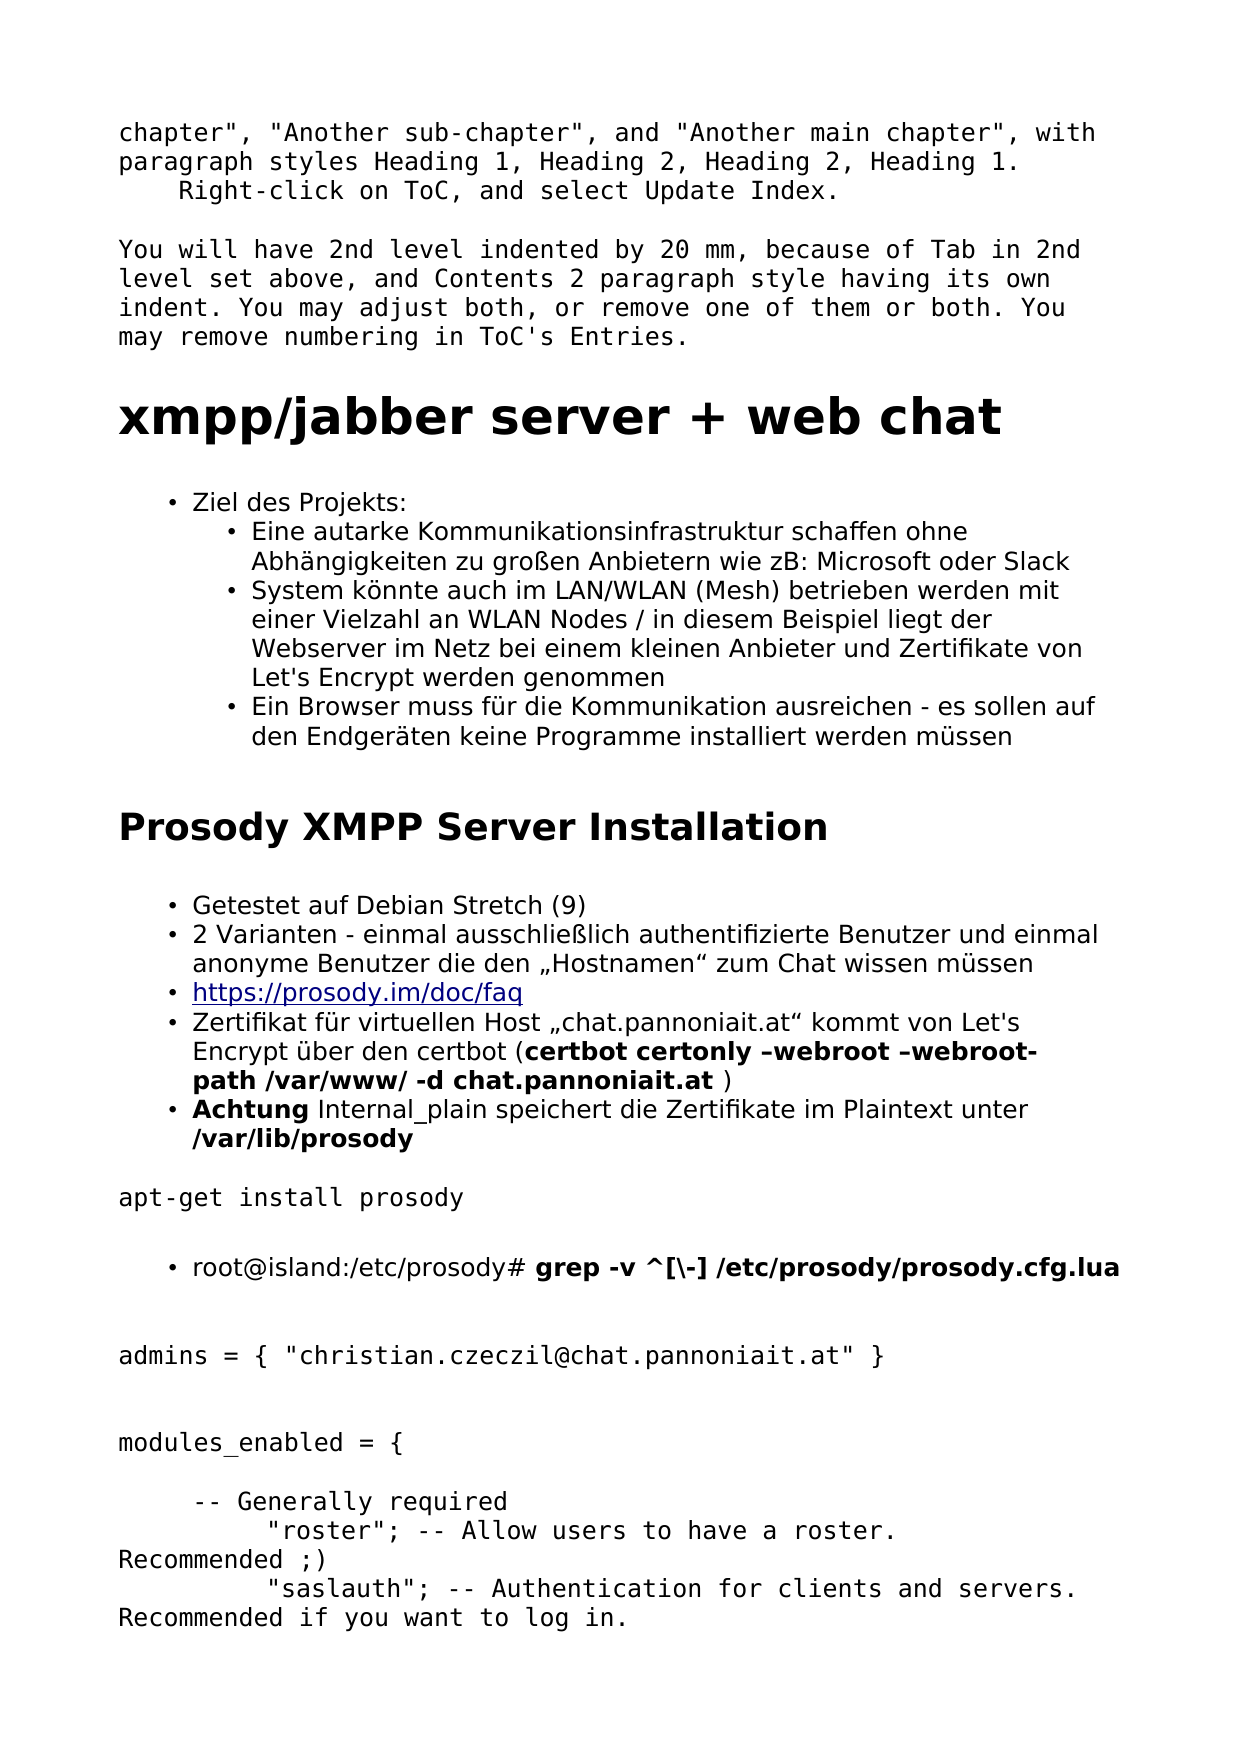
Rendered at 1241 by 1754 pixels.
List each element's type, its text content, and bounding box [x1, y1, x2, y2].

list Getestet auf Debian Stretch (9) [177, 891, 1122, 920]
list Eine autarke Kommunikationsinfrastruktur schaffen ohne Abhängigkeiten zu großen Anbietern wie zB: Microsoft oder Slack [236, 518, 1122, 576]
list 2 Varianten - einmal ausschließlich authentifizierte Benutzer und einmal anonyme Benutzer die den „Hostnamen“ zum Chat wissen müssen [177, 920, 1122, 978]
list Achtung Internal_plain speichert die Zertifikate im Plaintext unter /var/lib/prosody [177, 1095, 1122, 1153]
list System könnte auch im LAN/WLAN (Mesh) betrieben werden mit einer Vielzahl an WLAN Nodes / in diesem Beispiel liegt der Webserver im Netz bei einem kleinen Anbieter und Zertifikate von Let's Encrypt werden genommen [236, 576, 1122, 693]
text apt-get install prosody [118, 1183, 1122, 1212]
subtitle xmpp/jabber server + web chat [118, 388, 1122, 446]
text chapter", "Another sub-chapter", and "Another main chapter", with paragraph styles Heading 1, Heading 2, Heading 2, Heading 1. Right-click on ToC, and select Update Index. You will have 2nd level indented by 20 mm, because of Tab in 2nd level set above, and Contents 2 paragraph style having its own indent. You may adjust both, or remove one of them or both. You may remove numbering in ToC's Entries. [118, 118, 1122, 351]
list Ein Browser muss für die Kommunikation ausreichen - es sollen auf den Endgeräten keine Programme installiert werden müssen [236, 693, 1122, 751]
text admins = { "christian.czeczil@chat.pannoniait.at" } modules_enabled = { -- Generally required "roster"; -- Allow users to have a roster. Recommended ;) "saslauth"; -- Authentication for clients and servers. Recommended if you want to log in. [118, 1283, 1122, 1633]
list Zertifikat für virtuellen Host „chat.pannoniait.at“ kommt von Let's Encrypt über den certbot (certbot certonly –webroot –webroot-path /var/www/ -d chat.pannoniait.at ) [177, 1008, 1122, 1095]
list https://prosody.im/doc/faq [177, 978, 1122, 1008]
list Ziel des Projekts: [177, 488, 1122, 518]
subtitle Prosody XMPP Server Installation [118, 805, 1122, 849]
list root@island:/etc/prosody# grep -v ^[\-] /etc/prosody/prosody.cfg.lua [177, 1253, 1122, 1283]
